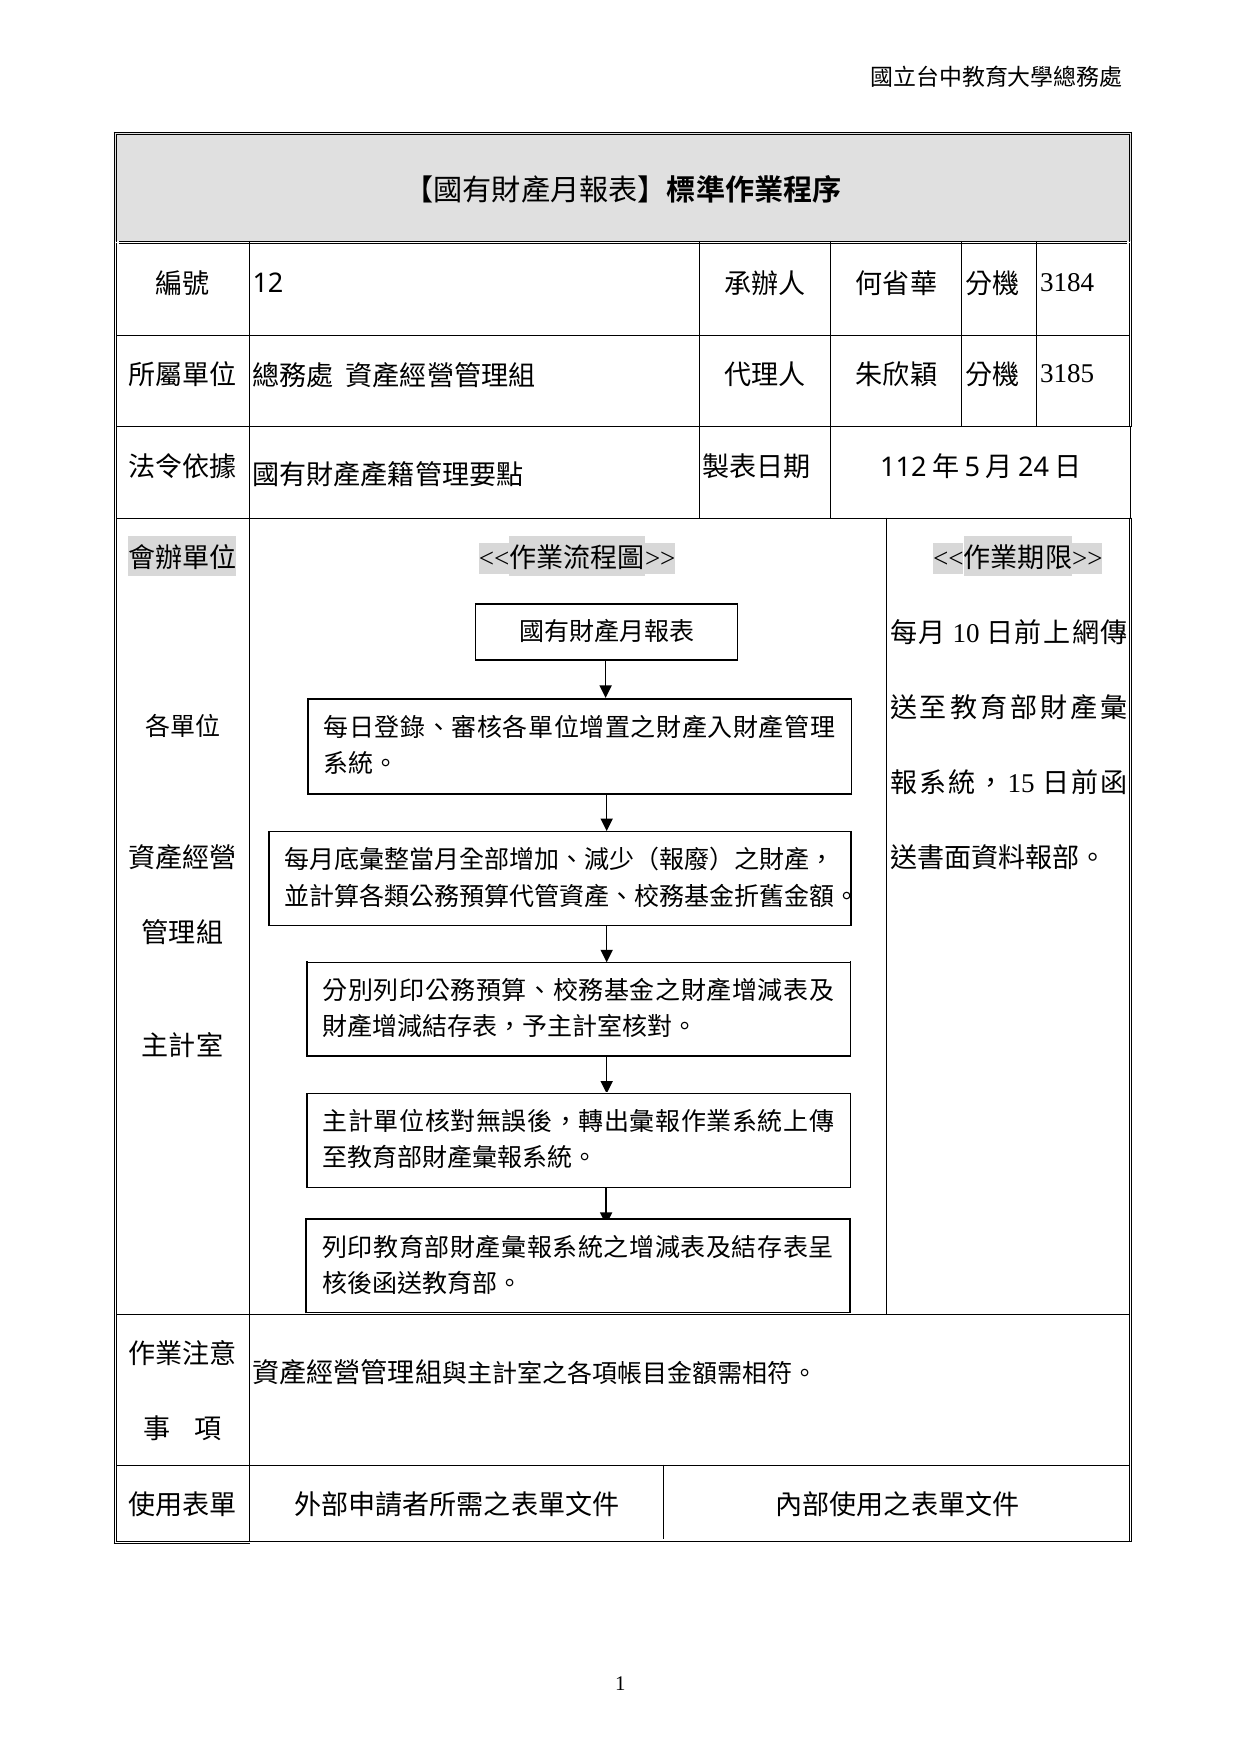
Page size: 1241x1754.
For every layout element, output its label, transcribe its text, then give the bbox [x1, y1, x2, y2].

table_cell 法令依據 [117, 427, 249, 518]
table_cell 3185 [1037, 336, 1129, 426]
table_cell 作業注意事 項 [117, 1315, 249, 1464]
table_cell <<作業流程圖>> [250, 519, 886, 1313]
table_cell 何省華 [831, 244, 961, 334]
table_cell 12 [250, 244, 699, 334]
table_cell 總務處 資產經營管理組 [250, 336, 699, 426]
table_cell 朱欣穎 [831, 336, 961, 426]
table_cell 分機 [962, 336, 1036, 426]
table_cell 編號 [117, 241, 249, 334]
table_cell 3184 [1037, 241, 1129, 334]
table_cell 112年5月24日 [831, 427, 1130, 518]
table_cell 所屬單位 [117, 336, 249, 426]
table_cell 資產經營管理組與主計室之各項帳目金額需相符。 [250, 1315, 1129, 1464]
table_cell <<作業期限>> 每月10日前上網傳送至教育部財產彙報系統，15日前函送書面資料報部。 [887, 519, 1129, 1313]
table_header 【國有財產月報表】標準作業程序 [117, 135, 1129, 241]
table_cell 國有財產產籍管理要點 [250, 427, 699, 518]
table_cell 分機 [962, 244, 1036, 334]
table_cell 外部申請者所需之表單文件 [250, 1466, 664, 1541]
table_cell 使用表單 [117, 1466, 249, 1541]
table_cell 內部使用之表單文件 [664, 1466, 1129, 1541]
table_cell 承辦人 [700, 244, 830, 334]
table_cell 代理人 [700, 336, 830, 426]
table_cell 製表日期 [700, 427, 830, 518]
table_cell 會辦單位 各單位 資產經營管理組 主計室 [117, 519, 249, 1313]
